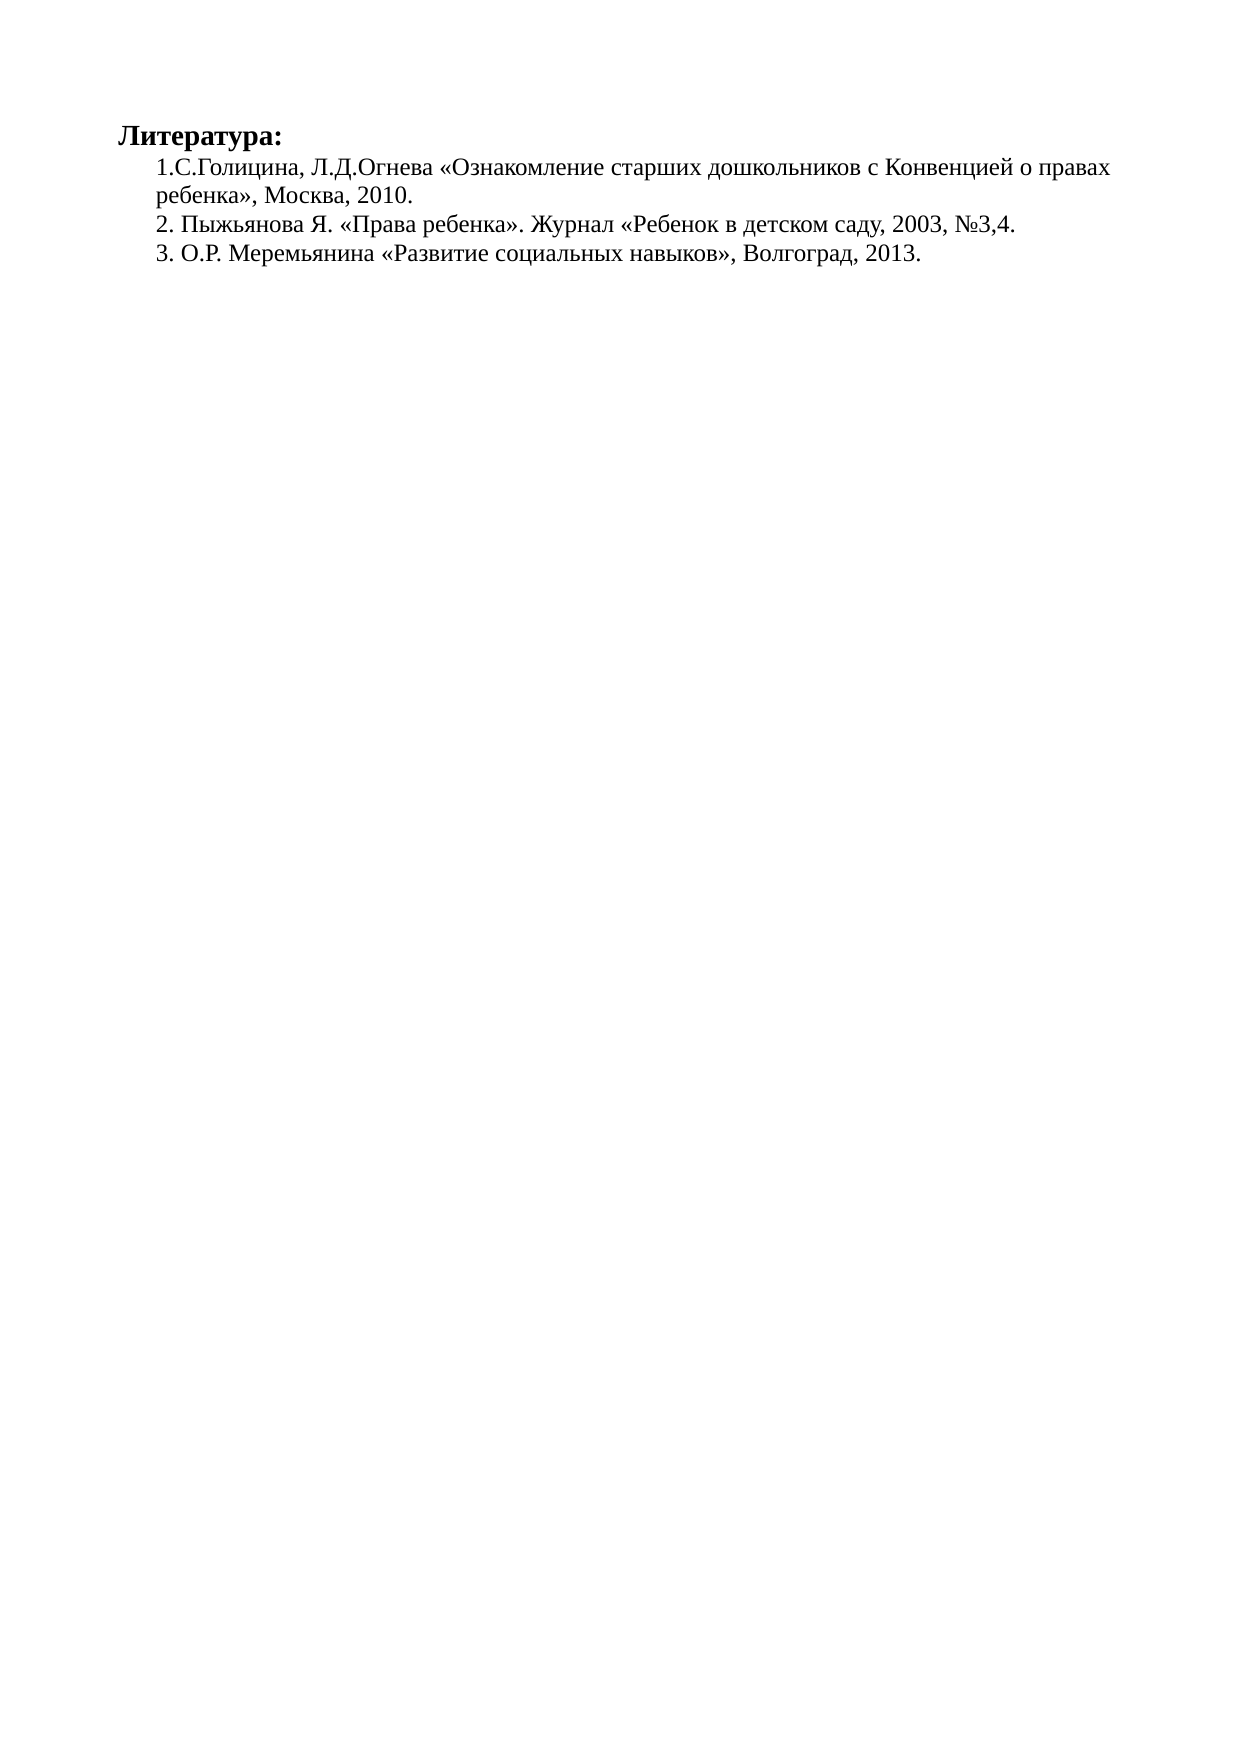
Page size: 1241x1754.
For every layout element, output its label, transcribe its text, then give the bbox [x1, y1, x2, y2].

text Литература: [118, 118, 1122, 152]
text 1.С.Голицина, Л.Д.Огнева «Ознакомление старших дошкольников с Конвенцией о правах ребенка», Москва, 2010. [156, 152, 1122, 209]
text 2. Пыжьянова Я. «Права ребенка». Журнал «Ребенок в детском саду, 2003, №3,4. [156, 209, 1122, 238]
text 3. О.Р. Меремьянина «Развитие социальных навыков», Волгоград, 2013. [156, 238, 1122, 267]
